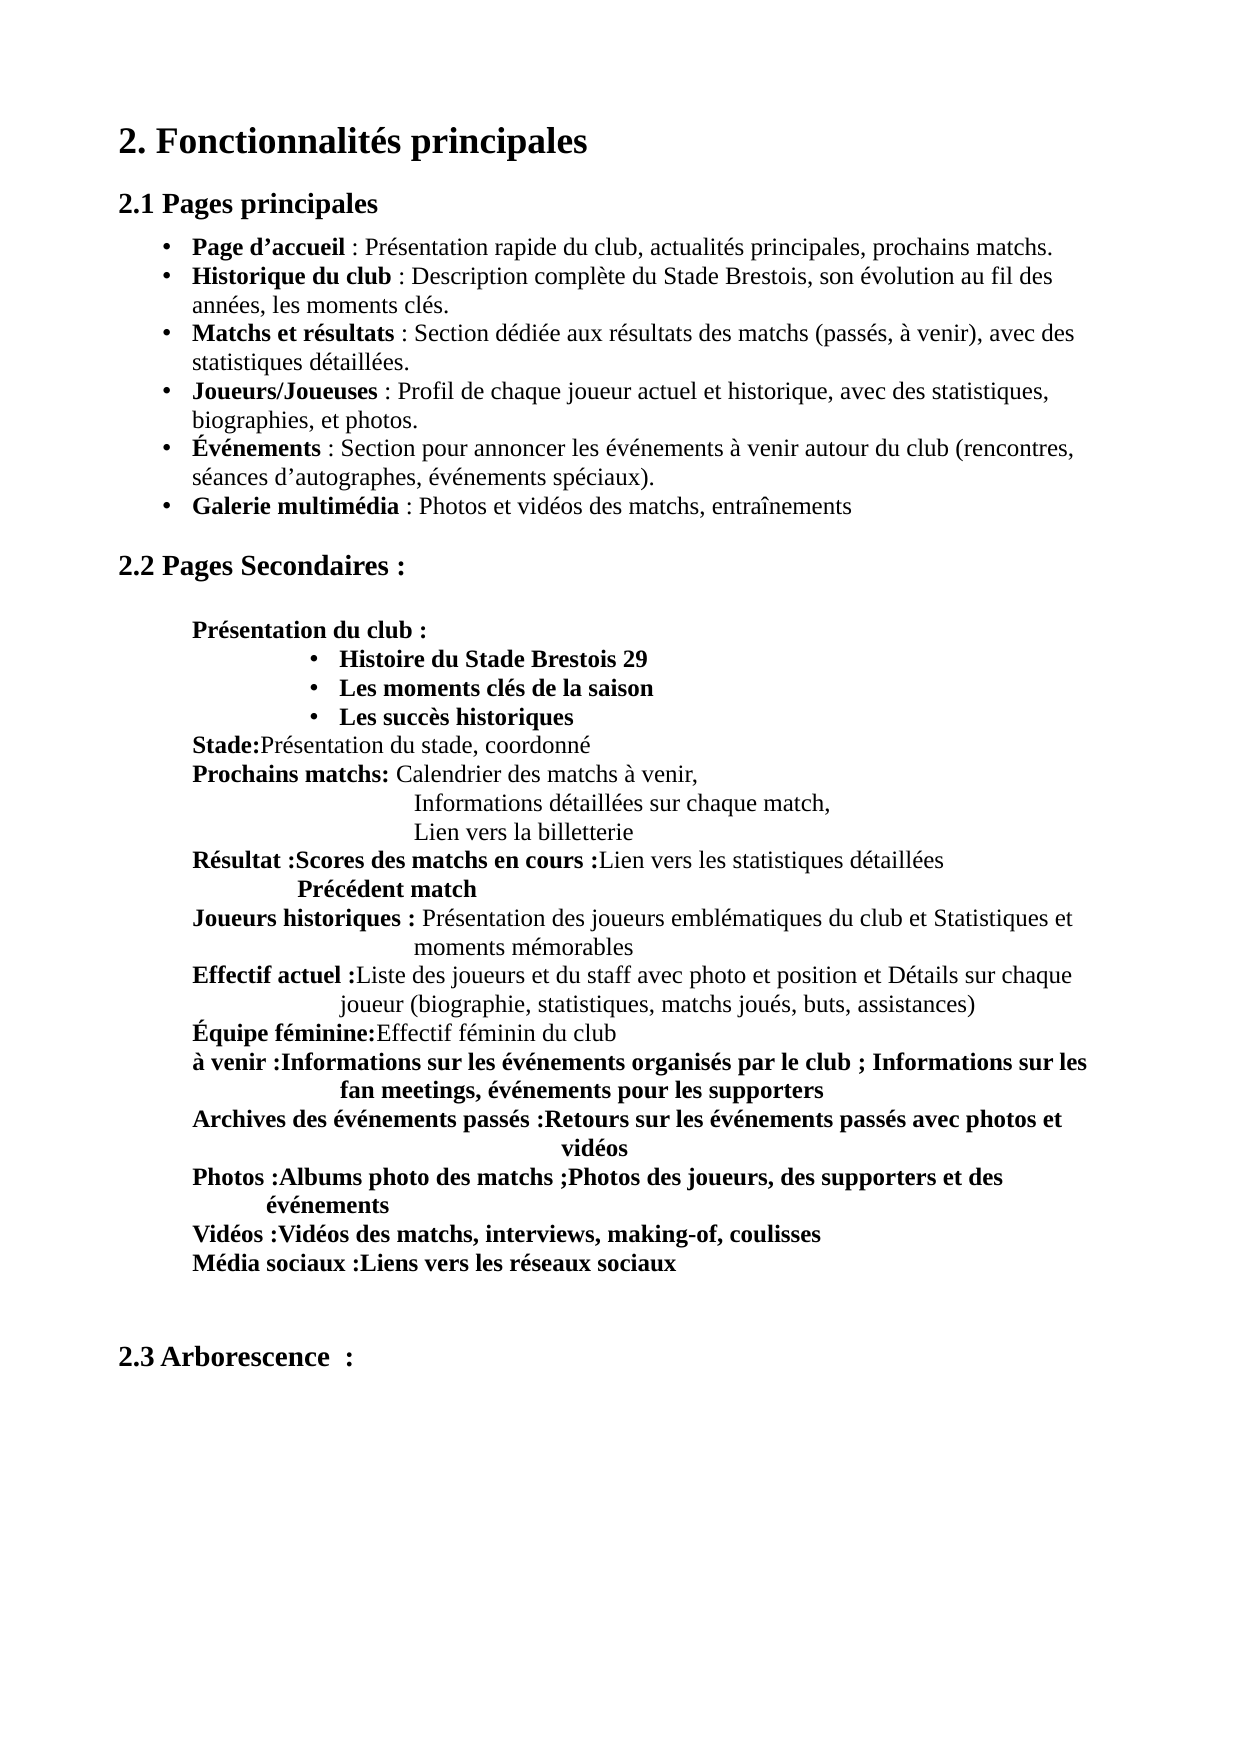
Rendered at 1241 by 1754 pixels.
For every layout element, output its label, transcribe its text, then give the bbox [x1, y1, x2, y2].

list Présentation du club : [162, 616, 1122, 644]
list Événements : Section pour annoncer les événements à venir autour du club (rencontres, séances d’autographes, événements spéciaux). [162, 433, 1122, 491]
list Historique du club : Description complète du Stade Brestois, son évolution au fil des années, les moments clés. [162, 261, 1122, 318]
list Matchs et résultats : Section dédiée aux résultats des matchs (passés, à venir), avec des statistiques détaillées. [162, 318, 1122, 376]
list Joueurs/Joueuses : Profil de chaque joueur actuel et historique, avec des statistiques, biographies, et photos. [162, 376, 1122, 433]
text 2.2 Pages Secondaires : [118, 548, 1122, 582]
text Résultat :Scores des matchs en cours :Lien vers les statistiques détaillées Précédent match Joueurs historiques : Présentation des joueurs emblématiques du club et Statistiques et moments mémorables Effectif actuel :Liste des joueurs et du staff avec photo et position et Détails sur chaque joueur (biographie, statistiques, matchs joués, buts, assistances) Équipe féminine:Effectif féminin du club [118, 846, 1122, 1047]
list Les succès historiques [309, 702, 1122, 731]
list Page d’accueil : Présentation rapide du club, actualités principales, prochains matchs. [162, 232, 1122, 261]
text Prochains matchs: Calendrier des matchs à venir, Informations détaillées sur chaque match, [118, 759, 1122, 817]
subtitle 2.1 Pages principales [118, 186, 1122, 220]
list Galerie multimédia : Photos et vidéos des matchs, entraînements [162, 491, 1122, 520]
list Les moments clés de la saison [309, 673, 1122, 702]
list Histoire du Stade Brestois 29 [309, 644, 1122, 673]
text Média sociaux :Liens vers les réseaux sociaux [118, 1248, 1122, 1277]
text Stade:Présentation du stade, coordonné [118, 731, 1122, 759]
text Vidéos :Vidéos des matchs, interviews, making-of, coulisses [118, 1219, 1122, 1248]
text Lien vers la billetterie [118, 817, 1122, 846]
text à venir :Informations sur les événements organisés par le club ; Informations sur les fan meetings, événements pour les supporters Archives des événements passés :Retours sur les événements passés avec photos et vidéos Photos :Albums photo des matchs ;Photos des joueurs, des supporters et des événements [118, 1047, 1122, 1219]
subtitle 2. Fonctionnalités principales [118, 118, 1122, 161]
text 2.3 Arborescence : [118, 1339, 1122, 1373]
